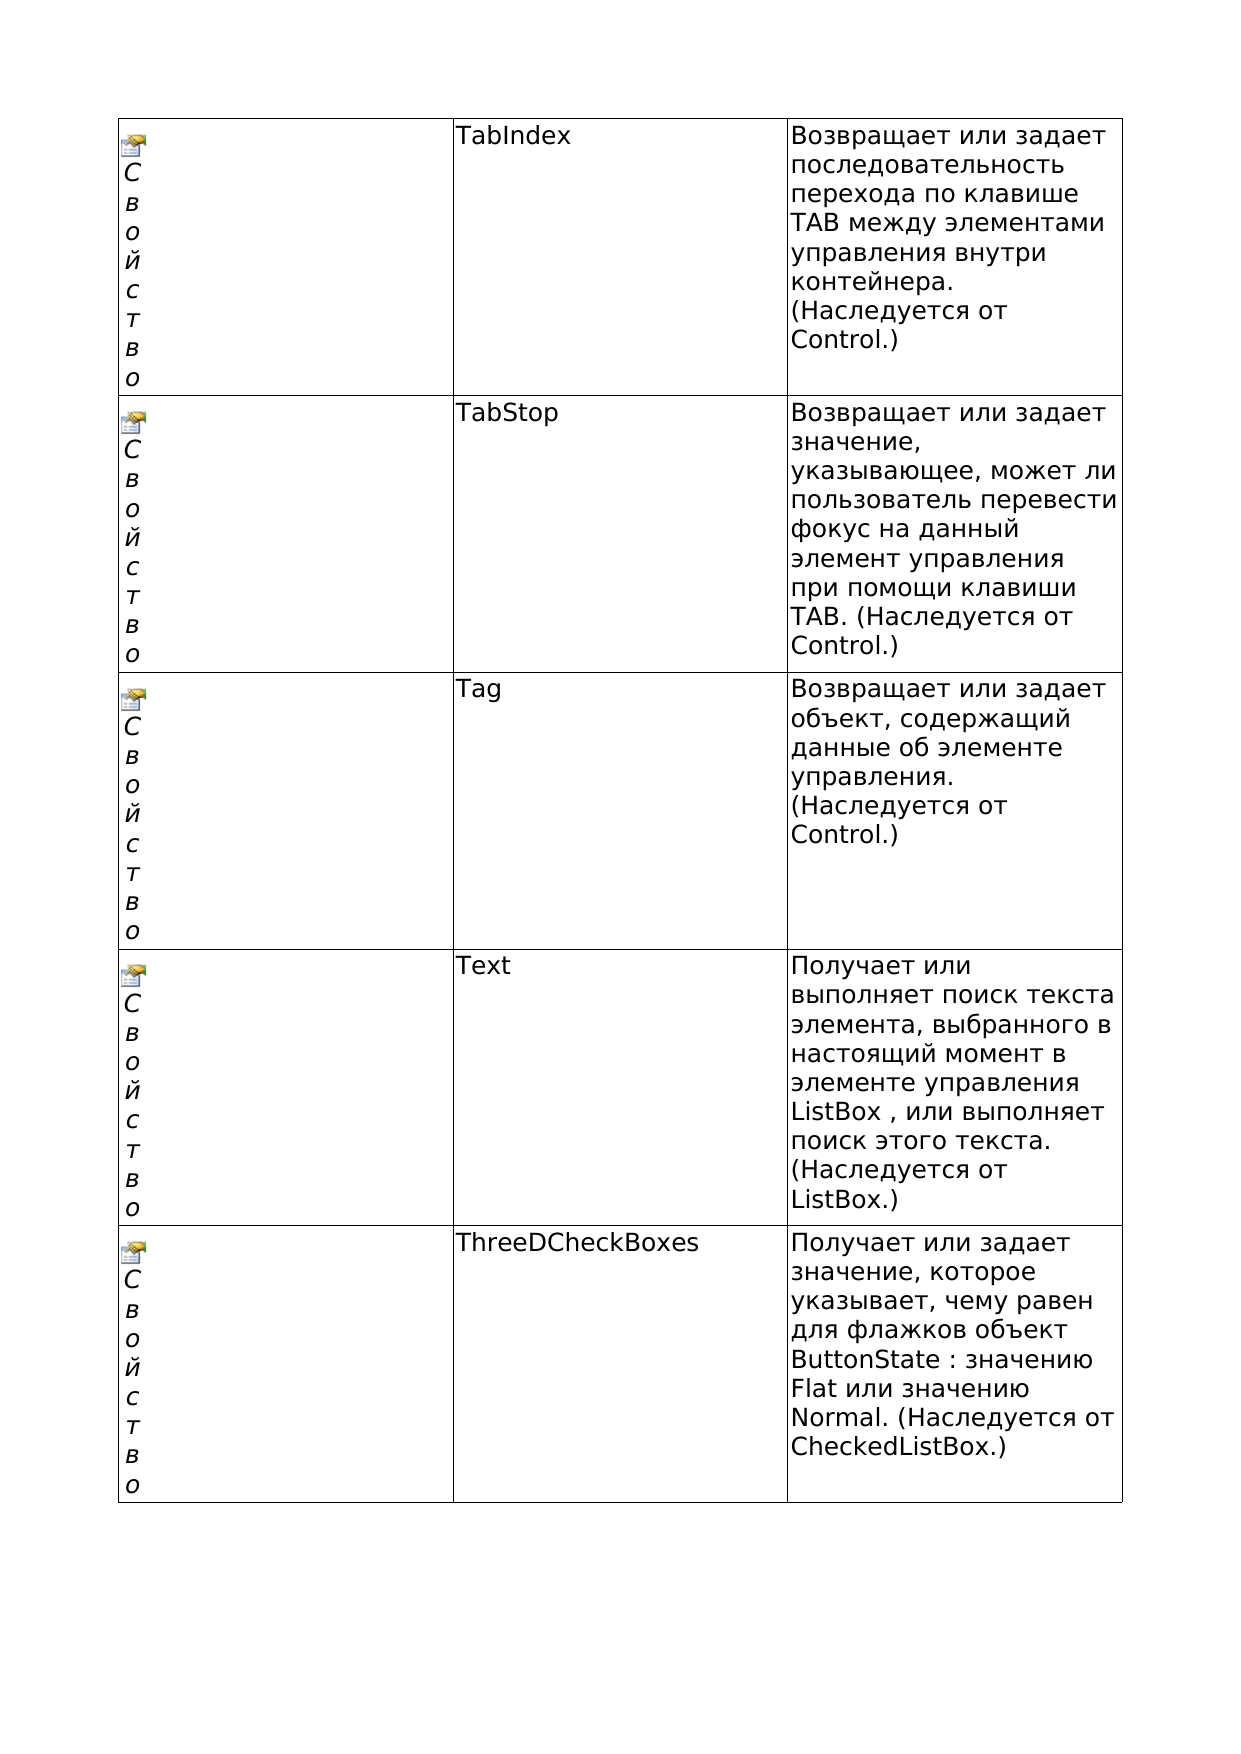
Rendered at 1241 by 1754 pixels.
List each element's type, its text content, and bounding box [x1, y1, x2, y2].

picture [121, 1240, 147, 1266]
table_cell Возвращает или задает объект, содержащий данные об элементе управления. (Наследуется от Control.) [788, 673, 1122, 948]
picture [121, 687, 147, 713]
picture [121, 963, 147, 989]
picture [121, 410, 147, 436]
table_cell Tag [454, 673, 787, 948]
table_cell [119, 396, 453, 672]
table_cell Получает или задает значение, которое указывает, чему равен для флажков объект ButtonState : значению Flat или значению Normal. (Наследуется от CheckedListBox.) [788, 1226, 1122, 1502]
table_cell TabIndex [454, 119, 787, 395]
table_cell [119, 950, 453, 1225]
picture [121, 133, 147, 159]
table_cell [119, 119, 453, 395]
table_cell TabStop [454, 396, 787, 672]
table_cell Возвращает или задает последовательность перехода по клавише TAB между элементами управления внутри контейнера. (Наследуется от Control.) [788, 119, 1122, 395]
table_cell Возвращает или задает значение, указывающее, может ли пользователь перевести фокус на данный элемент управления при помощи клавиши TAB. (Наследуется от Control.) [788, 396, 1122, 672]
table_cell Text [454, 950, 787, 1225]
table_cell [119, 673, 453, 948]
table_cell Получает или выполняет поиск текста элемента, выбранного в настоящий момент в элементе управления ListBox , или выполняет поиск этого текста. (Наследуется от ListBox.) [788, 950, 1122, 1225]
table_cell ThreeDCheckBoxes [454, 1226, 787, 1502]
table_cell [119, 1226, 453, 1502]
